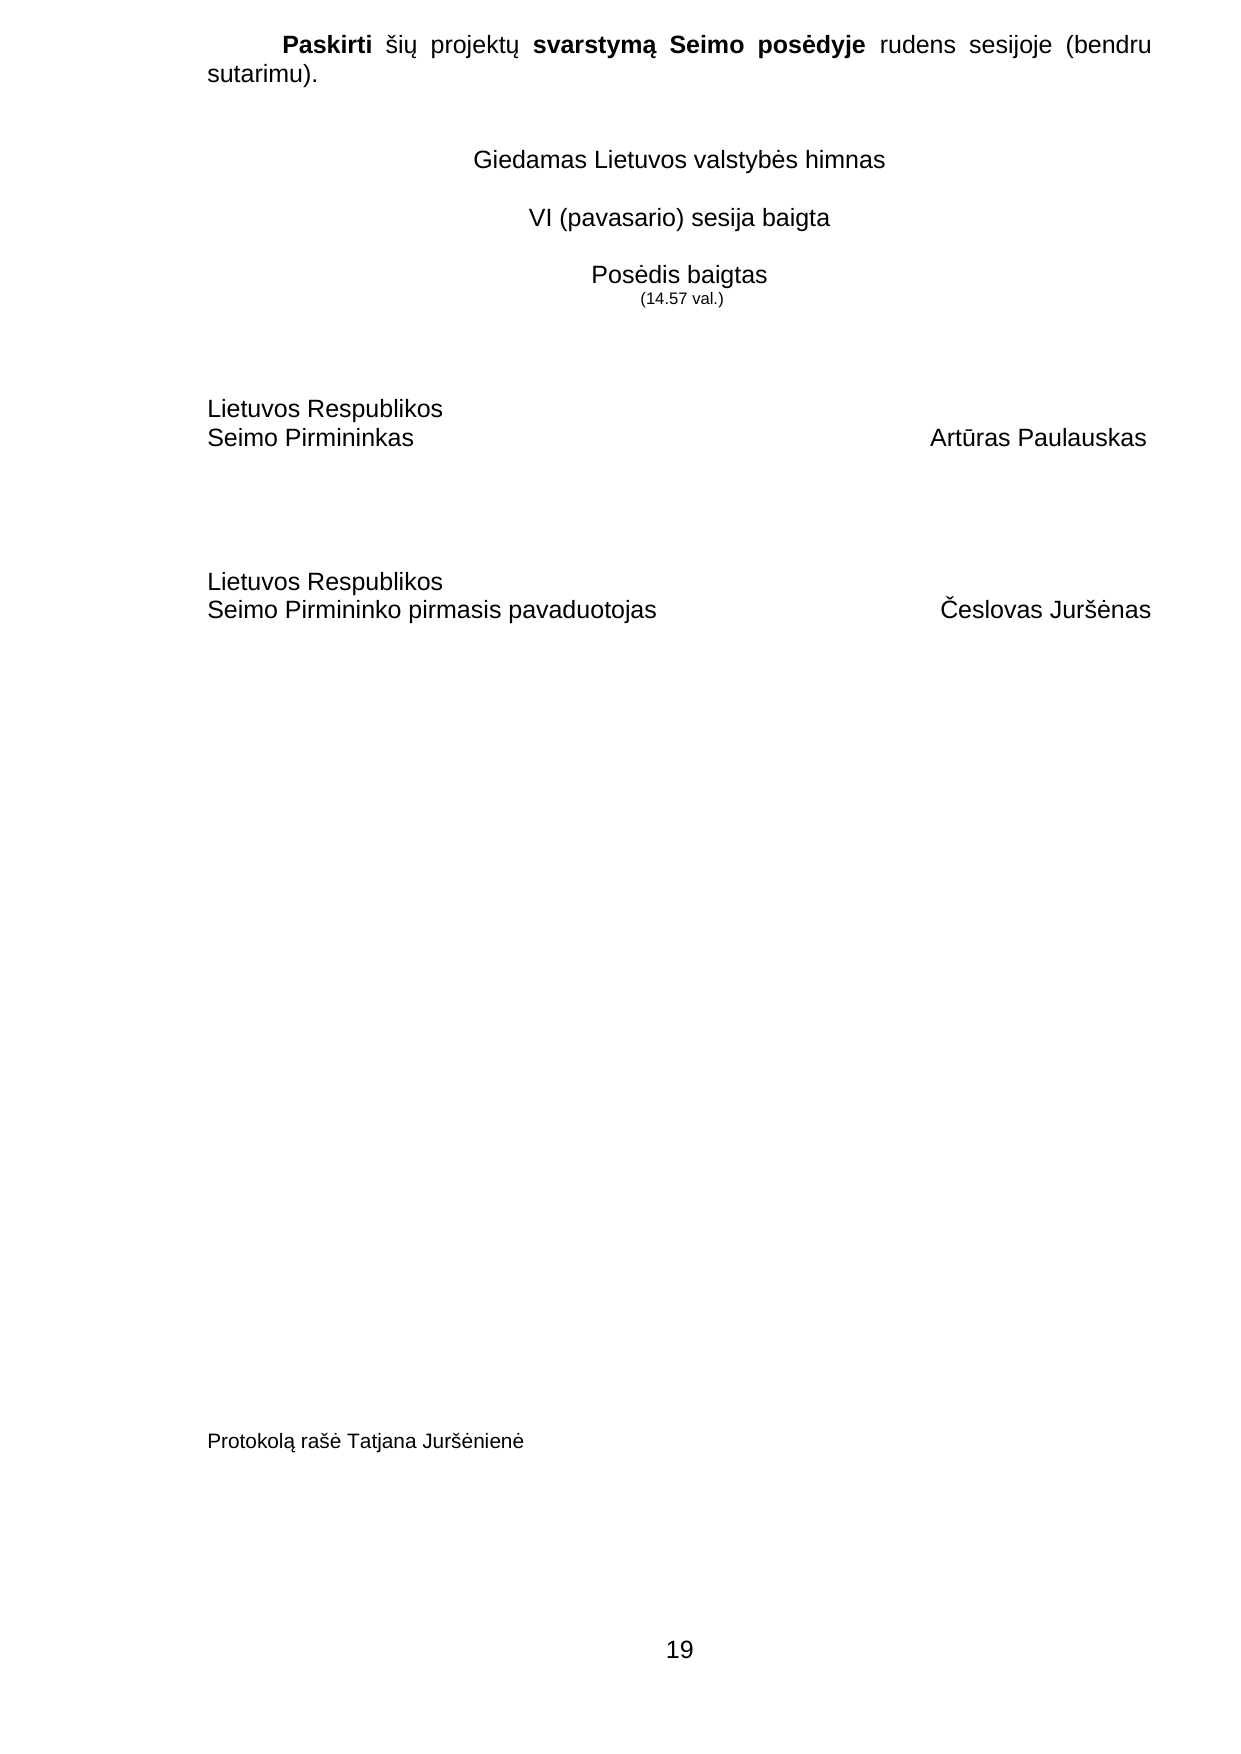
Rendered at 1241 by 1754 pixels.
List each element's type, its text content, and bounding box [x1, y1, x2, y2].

text (14.57 val.) [207, 289, 1152, 308]
text Giedamas Lietuvos valstybės himnas [207, 145, 1152, 174]
text Lietuvos Respublikos [207, 567, 1152, 595]
text Protokolą rašė Tatjana Juršėnienė [207, 1429, 1152, 1453]
text Posėdis baigtas [207, 260, 1152, 289]
text VI (pavasario) sesija baigta [207, 202, 1152, 231]
text Paskirti šių projektų svarstymą Seimo posėdyje rudens sesijoje (bendru sutarimu). [207, 30, 1152, 87]
text Seimo Pirmininkas Artūras Paulauskas [207, 423, 1152, 452]
text Lietuvos Respublikos [207, 394, 1152, 423]
text Seimo Pirmininko pirmasis pavaduotojas Česlovas Juršėnas [207, 595, 1152, 624]
